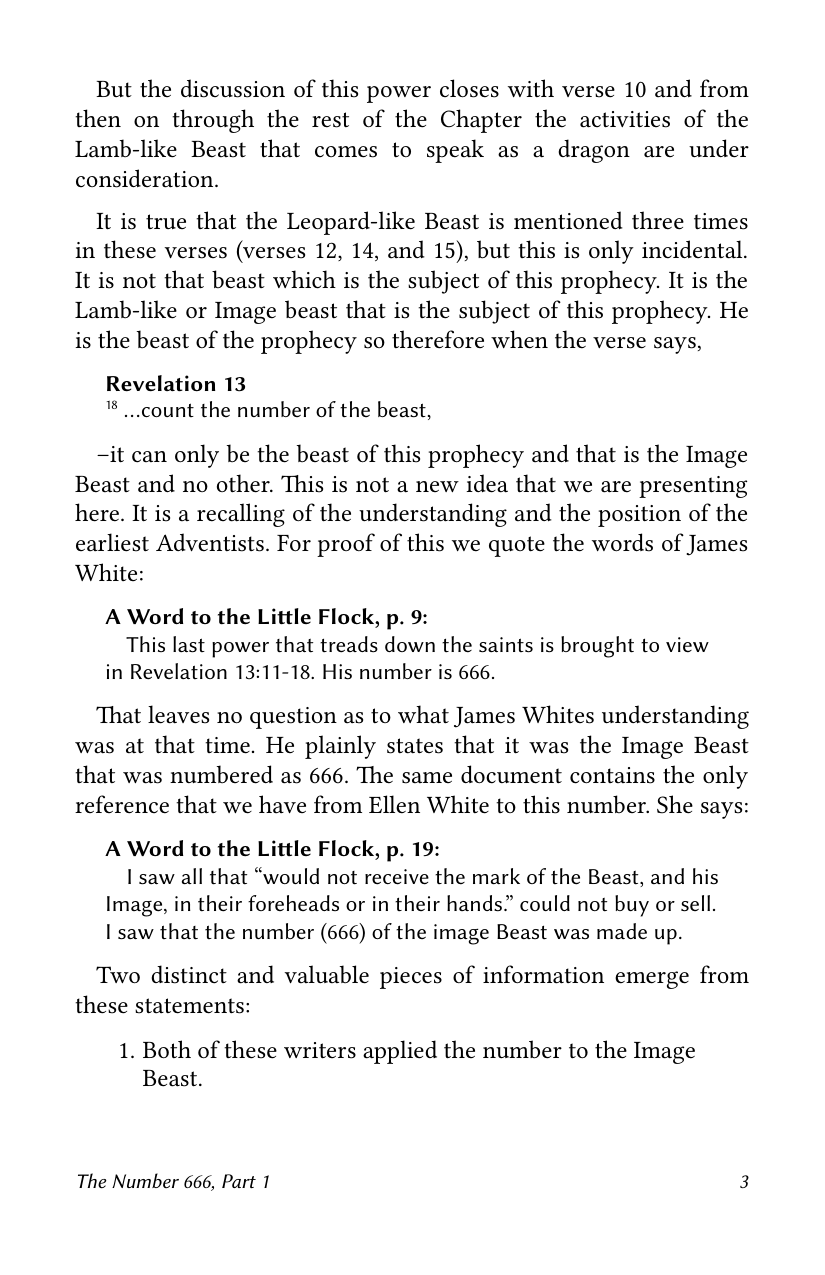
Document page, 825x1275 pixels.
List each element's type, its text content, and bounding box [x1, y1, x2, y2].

text A Word to the Little Flock, p. 9: [105, 604, 750, 630]
list Both of these writers applied the number to the Image Beast. [135, 1036, 750, 1093]
text That leaves no question as to what James Whites understanding was at that time. He plainly states that it was the Image Beast that was numbered as 666. The same document contains the only reference that we have from Ellen White to this number. She says: [75, 702, 750, 820]
text I saw all that “would not receive the mark of the Beast, and his Image, in their foreheads or in their hands.” could not buy or sell. I saw that the number (666) of the image Beast was made up. [105, 864, 720, 945]
text Revelation 13 [105, 371, 750, 397]
text This last power that treads down the saints is brought to view in Revelation 13:11-18. His number is 666. [105, 632, 720, 685]
text But the discussion of this power closes with verse 10 and from then on through the rest of the Chapter the activities of the Lamb-like Beast that comes to speak as a dragon are under consideration. [75, 75, 750, 193]
text A Word to the Little Flock, p. 19: [105, 836, 750, 862]
text It is true that the Leopard-like Beast is mentioned three times in these verses (verses 12, 14, and 15), but this is only incidental. It is not that beast which is the subject of this prophecy. It is the Lamb-like or Image beast that is the subject of this prophecy. He is the beast of the prophecy so therefore when the verse says, [75, 207, 750, 355]
text –it can only be the beast of this prophecy and that is the Image Beast and no other. This is not a new idea that we are presenting here. It is a recalling of the understanding and the position of the earliest Adventists. For proof of this we quote the words of James White: [75, 440, 750, 588]
text 18 ...count the number of the beast, [105, 397, 720, 423]
text Two distinct and valuable pieces of information emerge from these statements: [75, 961, 750, 1019]
